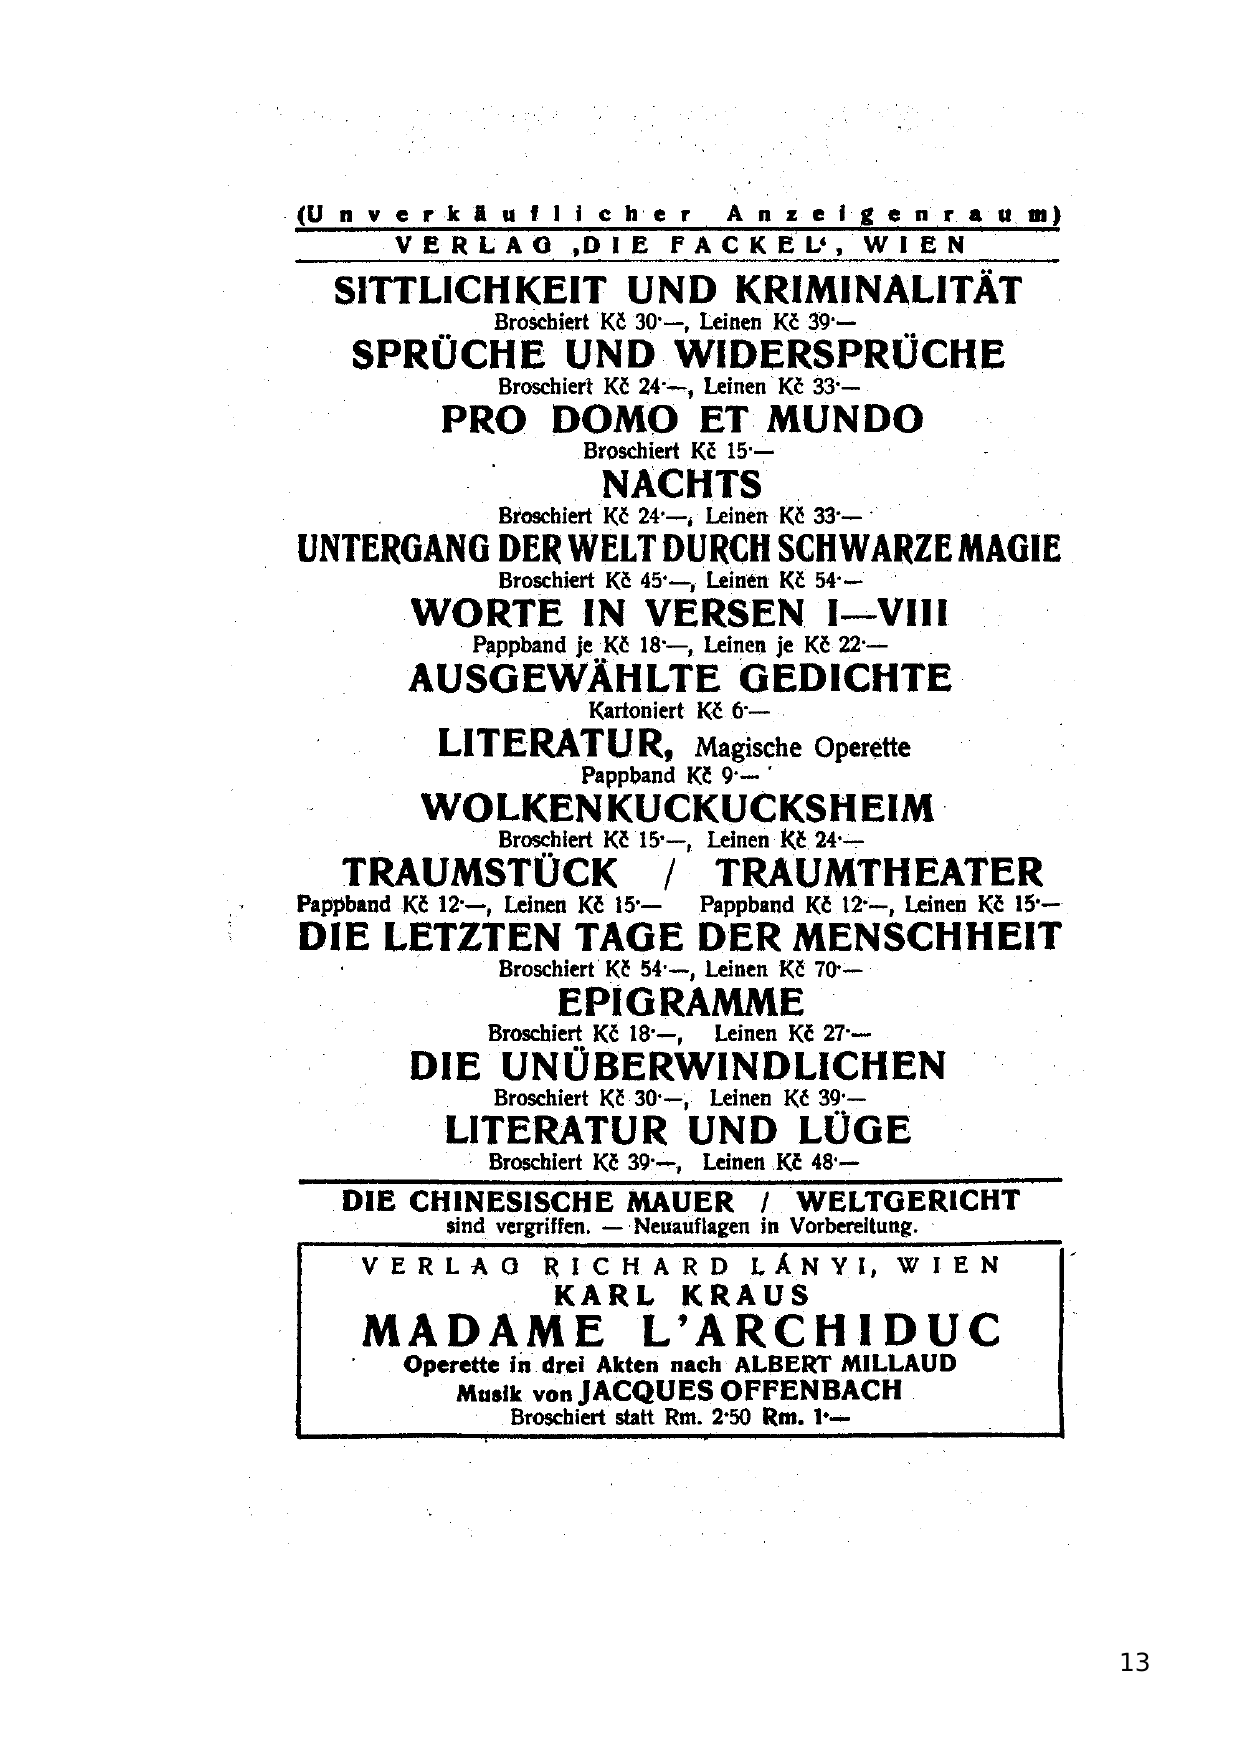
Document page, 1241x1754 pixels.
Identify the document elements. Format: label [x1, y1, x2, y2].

picture [216, 104, 1085, 1546]
